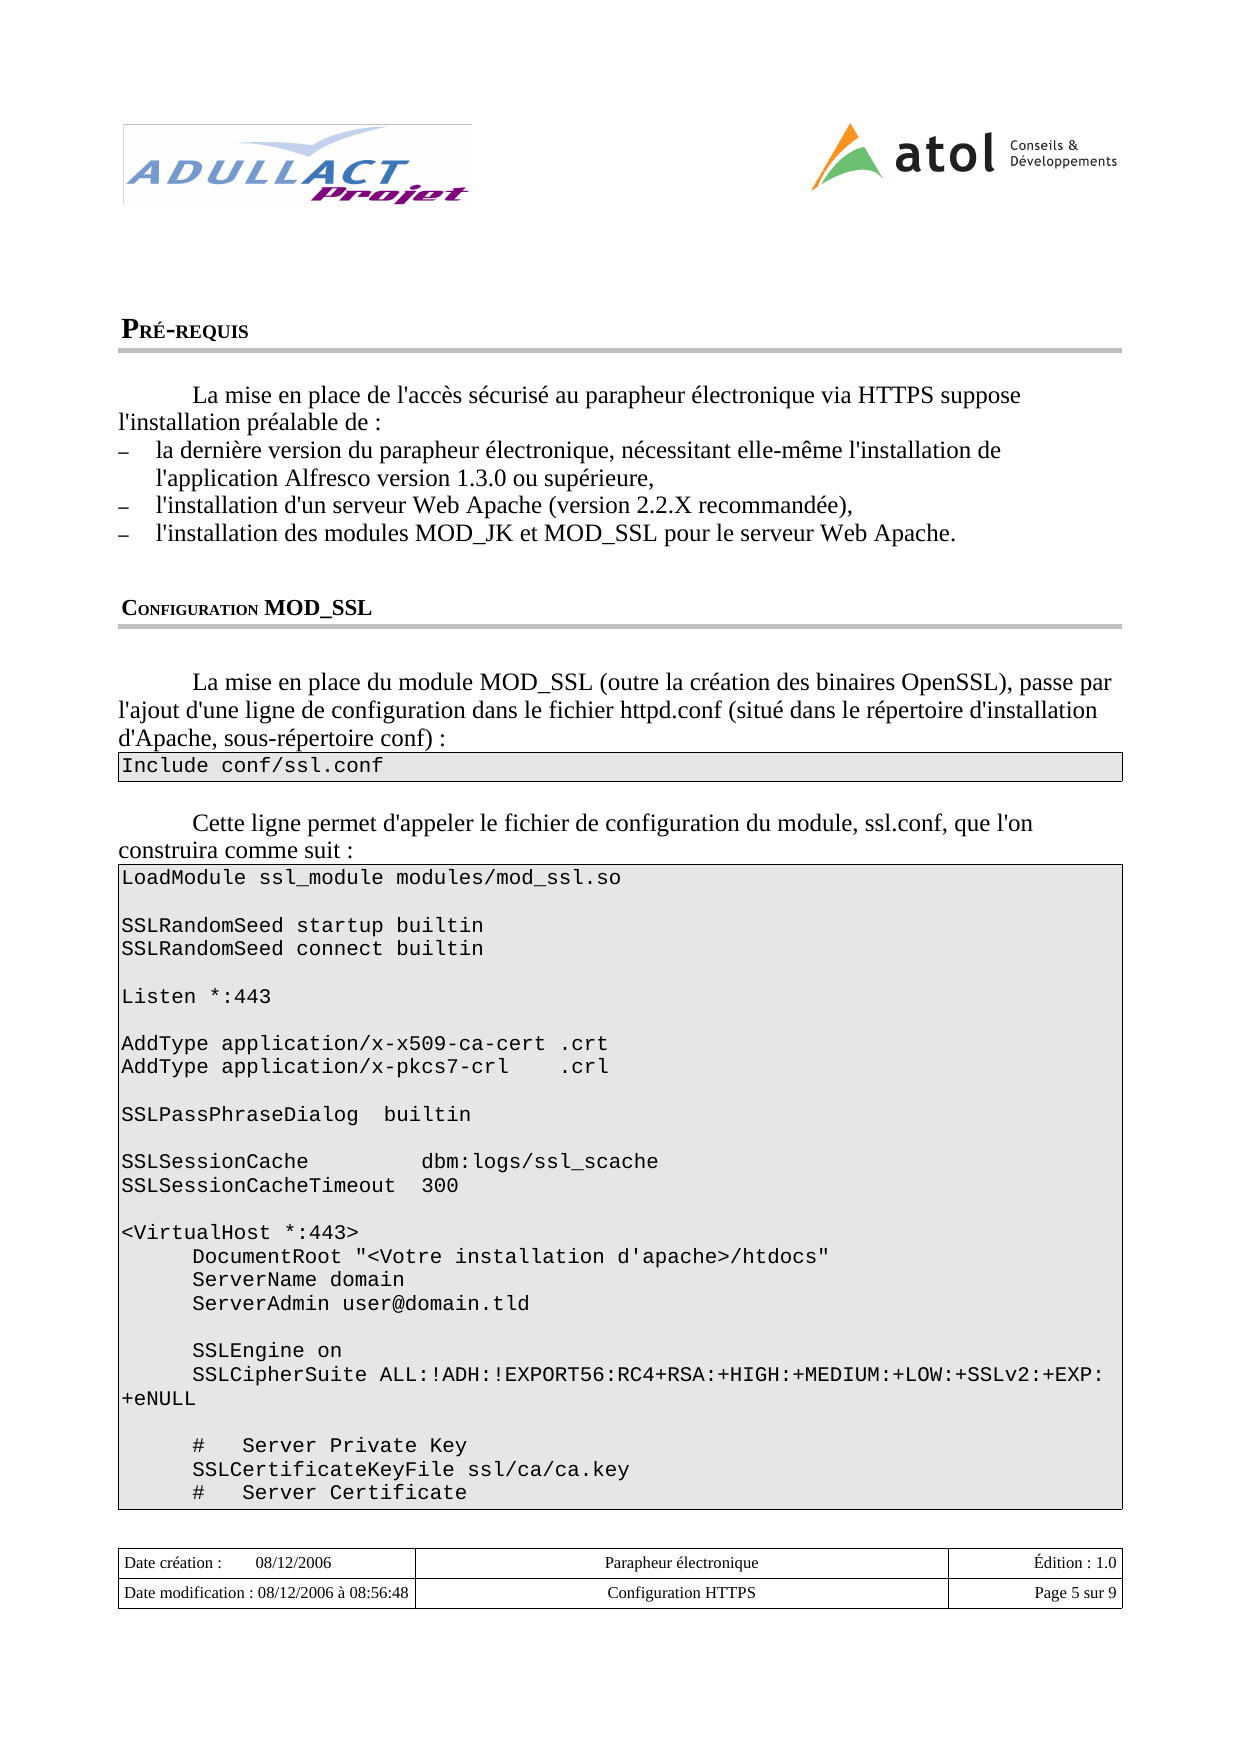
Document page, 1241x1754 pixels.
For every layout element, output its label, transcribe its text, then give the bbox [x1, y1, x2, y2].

text Cette ligne permet d'appeler le fichier de configuration du module, ssl.conf, que l'on construira comme suit : [118, 809, 1122, 864]
text LoadModule ssl_module modules/mod_ssl.so [119, 865, 1122, 888]
text SSLCertificateKeyFile ssl/ca/ca.key [119, 1456, 1122, 1479]
text <VirtualHost *:443> [119, 1219, 1122, 1243]
text La mise en place de l'accès sécurisé au parapheur électronique via HTTPS suppose l'installation préalable de : [118, 381, 1122, 436]
subtitle Configuration MOD_SSL [118, 592, 1122, 624]
list l'installation des modules MOD_JK et MOD_SSL pour le serveur Web Apache. [118, 519, 1122, 547]
text # Server Certificate [119, 1479, 1122, 1509]
text ServerName domain [119, 1266, 1122, 1290]
text SSLPassPhraseDialog builtin [119, 1101, 1122, 1124]
text SSLEngine on [119, 1337, 1122, 1361]
text ServerAdmin user@domain.tld [119, 1290, 1122, 1314]
text SSLRandomSeed startup builtin [119, 912, 1122, 935]
text Include conf/ssl.conf [119, 753, 1122, 781]
text SSLRandomSeed connect builtin [119, 935, 1122, 959]
list la dernière version du parapheur électronique, nécessitant elle-même l'installation de l'application Alfresco version 1.3.0 ou supérieure, [118, 436, 1122, 492]
text Listen *:443 [119, 983, 1122, 1006]
subtitle Pré-requis [118, 310, 1122, 348]
text # Server Private Key [119, 1432, 1122, 1456]
text SSLSessionCacheTimeout 300 [119, 1172, 1122, 1195]
text SSLCipherSuite ALL:!ADH:!EXPORT56:RC4+RSA:+HIGH:+MEDIUM:+LOW:+SSLv2:+EXP:+eNULL [119, 1361, 1122, 1408]
text La mise en place du module MOD_SSL (outre la création des binaires OpenSSL), passe par l'ajout d'une ligne de configuration dans le fichier httpd.conf (situé dans le répertoire d'installation d'Apache, sous-répertoire conf) : [118, 668, 1122, 752]
text AddType application/x-x509-ca-cert .crt [119, 1030, 1122, 1053]
text DocumentRoot "<Votre installation d'apache>/htdocs" [119, 1243, 1122, 1266]
text SSLSessionCache dbm:logs/ssl_scache [119, 1148, 1122, 1172]
picture [806, 119, 1121, 197]
text AddType application/x-pkcs7-crl .crl [119, 1053, 1122, 1077]
list l'installation d'un serveur Web Apache (version 2.2.X recommandée), [118, 492, 1122, 519]
